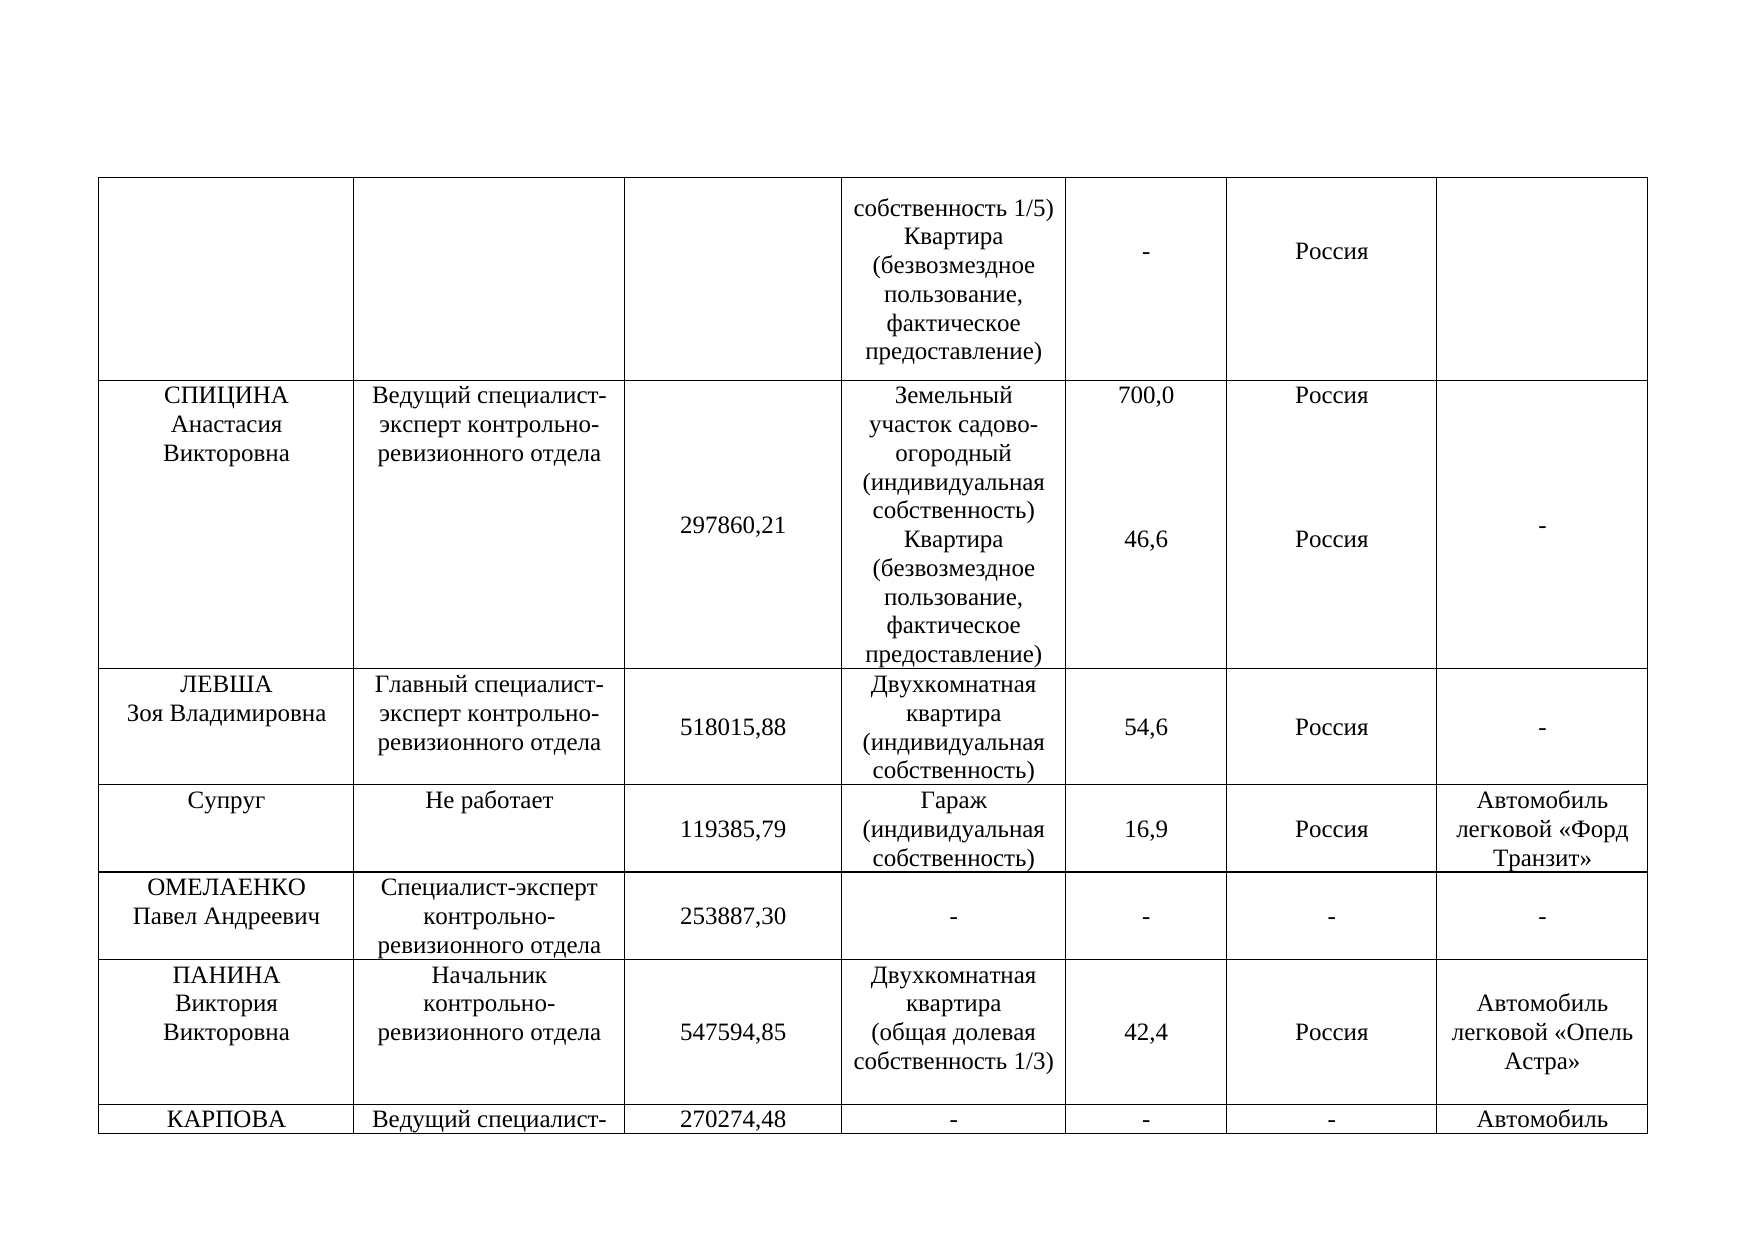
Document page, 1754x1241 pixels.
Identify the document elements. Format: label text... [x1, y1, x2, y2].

table_cell Автомобиль легковой «Форд Транзит» [1437, 785, 1647, 871]
table_cell - [1437, 381, 1647, 668]
table_cell Россия Россия [1227, 381, 1436, 668]
table_cell собственность 1/5) Квартира (безвозмездное пользование, фактическое предоставление) [842, 178, 1065, 379]
table_cell 518015,88 [625, 669, 841, 784]
table_cell - [1437, 178, 1647, 379]
table_cell ОМЕЛАЕНКО Павел Андреевич [99, 873, 353, 959]
table_cell Россия [1227, 960, 1436, 1103]
table_cell 700,0 46,6 [1066, 381, 1226, 668]
table_cell Супруг [99, 785, 353, 871]
table_cell Специалист-эксперт контрольно-ревизионного отдела [354, 873, 624, 959]
table_cell - [1437, 669, 1647, 784]
table_cell - [1066, 873, 1226, 959]
table_cell Главный специалист-эксперт контрольно-ревизионного отдела [354, 669, 624, 784]
table_cell 547594,85 [625, 960, 841, 1103]
table_cell 119385,79 [625, 785, 841, 871]
table_cell - [842, 1105, 1065, 1133]
table_cell 270274,48 [625, 1105, 841, 1133]
table_cell ПАНИНА Виктория Викторовна [99, 960, 353, 1103]
table_cell Ведущий специалист-эксперт контрольно-ревизионного отдела [354, 381, 624, 668]
table_cell Двухкомнатная квартира (общая долевая собственность 1/3) [842, 960, 1065, 1103]
table_cell 253887,30 [625, 873, 841, 959]
table_cell Автомобиль легковой «Опель Астра» [1437, 960, 1647, 1103]
table_cell 54,6 [1066, 669, 1226, 784]
table_cell 297860,21 [625, 381, 841, 668]
table_cell - [1437, 873, 1647, 959]
table_cell КАРПОВА [99, 1105, 353, 1133]
table_cell [1066, 178, 1226, 379]
table_cell Автомобиль [1437, 1105, 1647, 1133]
table_cell СПИЦИНА Анастасия Викторовна [99, 381, 353, 668]
table_cell Россия [1227, 669, 1436, 784]
table_cell Гараж (индивидуальная собственность) [842, 785, 1065, 871]
table_cell ЛЕВША Зоя Владимировна [99, 669, 353, 784]
table_cell Начальник контрольно-ревизионного отдела [354, 960, 624, 1103]
table_cell 42,4 [1066, 960, 1226, 1103]
table_cell Россия [1227, 785, 1436, 871]
table_cell - [1227, 873, 1436, 959]
table_cell - [842, 873, 1065, 959]
table_cell - [1066, 1105, 1226, 1133]
table_cell Двухкомнатная квартира (индивидуальная собственность) [842, 669, 1065, 784]
table_cell - [1227, 1105, 1436, 1133]
table_cell [99, 178, 353, 379]
table_cell - [625, 178, 841, 379]
table_cell 16,9 [1066, 785, 1226, 871]
table_cell Земельный участок садово-огородный (индивидуальная собственность) Квартира (безвозмездное пользование, фактическое предоставление) [842, 381, 1065, 668]
table_cell Россия [1227, 178, 1436, 379]
table_cell [354, 178, 624, 379]
table_cell Не работает [354, 785, 624, 871]
table_cell Ведущий специалист- [354, 1105, 624, 1133]
